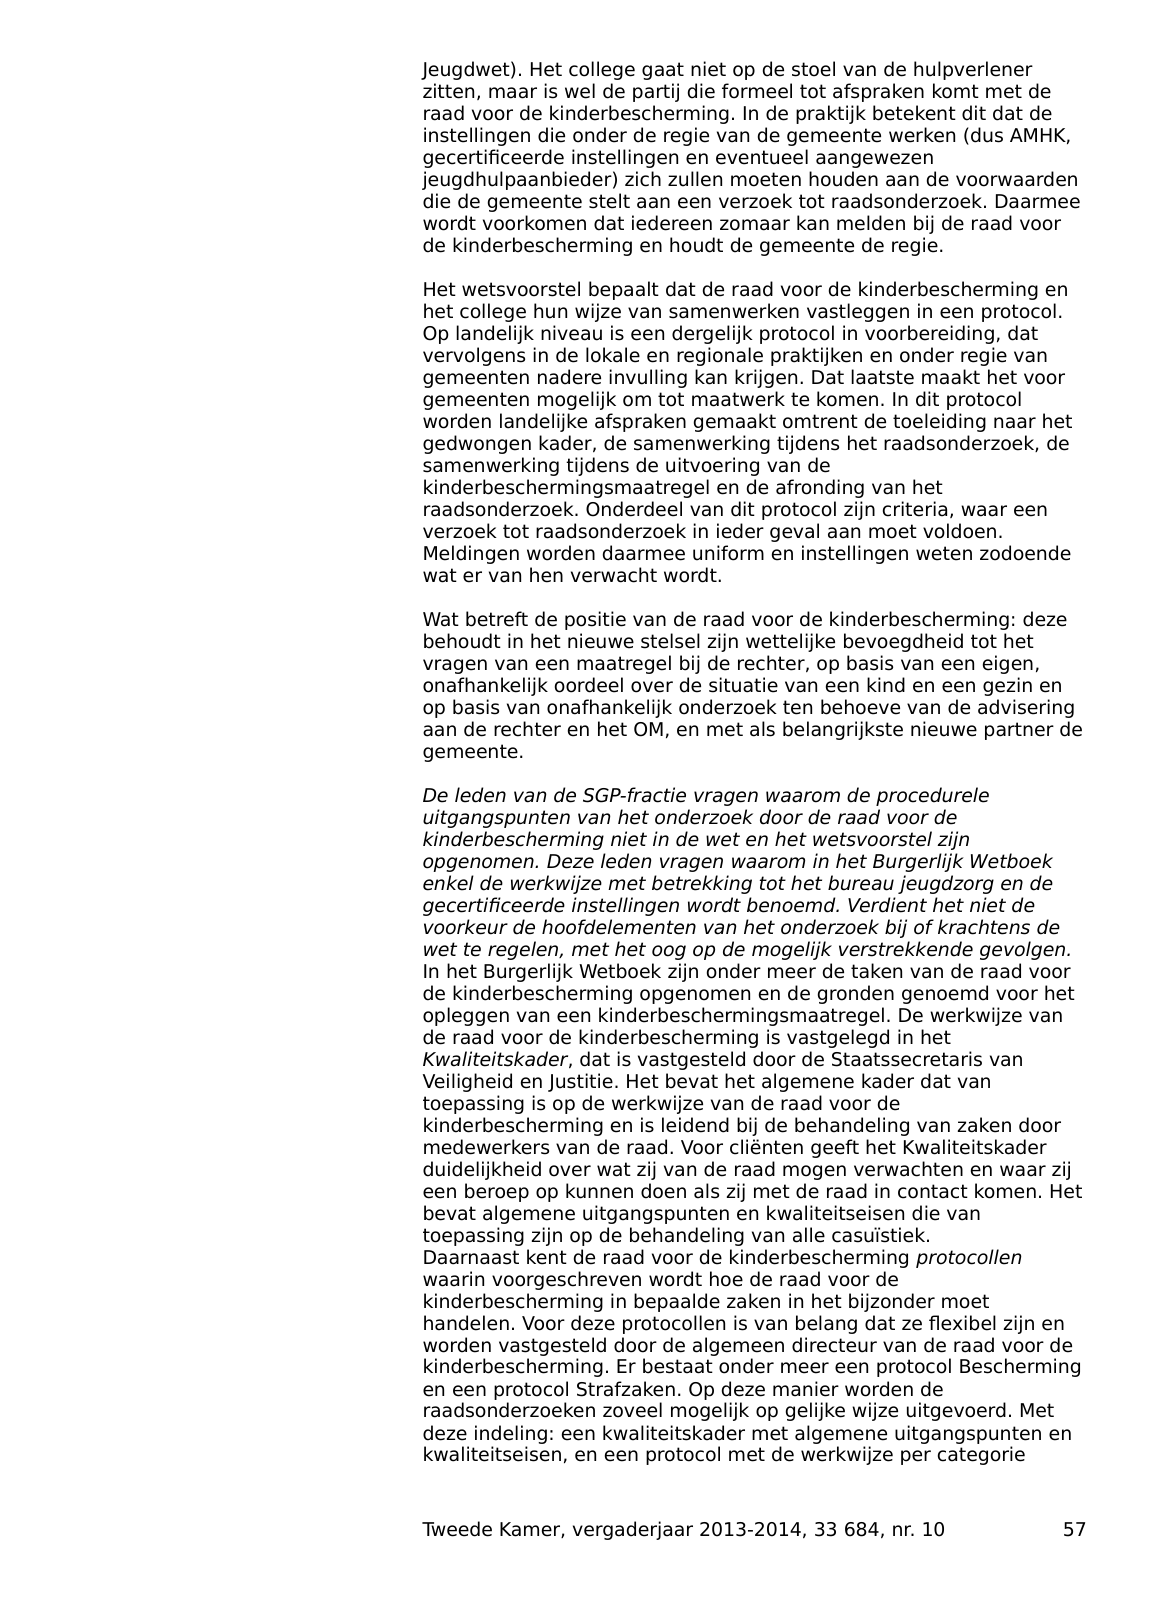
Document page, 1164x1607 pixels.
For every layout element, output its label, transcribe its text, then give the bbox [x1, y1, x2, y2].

text De leden van de SGP-fractie vragen waarom de procedurele uitgangspunten van het onderzoek door de raad voor de kinderbescherming niet in de wet en het wetsvoorstel zijn opgenomen. Deze leden vragen waarom in het Burgerlijk Wetboek enkel de werkwijze met betrekking tot het bureau jeugdzorg en de gecertificeerde instellingen wordt benoemd. Verdient het niet de voorkeur de hoofdelementen van het onderzoek bij of krachtens de wet te regelen, met het oog op de mogelijk verstrekkende gevolgen. [422, 785, 1087, 961]
text Daarnaast kent de raad voor de kinderbescherming protocollen waarin voorgeschreven wordt hoe de raad voor de kinderbescherming in bepaalde zaken in het bijzonder moet handelen. Voor deze protocollen is van belang dat ze flexibel zijn en worden vastgesteld door de algemeen directeur van de raad voor de kinderbescherming. Er bestaat onder meer een protocol Bescherming en een protocol Strafzaken. Op deze manier worden de raadsonderzoeken zoveel mogelijk op gelijke wijze uitgevoerd. Met deze indeling: een kwaliteitskader met algemene uitgangspunten en kwaliteitseisen, en een protocol met de werkwijze per categorie [422, 1247, 1087, 1466]
text Jeugdwet). Het college gaat niet op de stoel van de hulpverlener zitten, maar is wel de partij die formeel tot afspraken komt met de raad voor de kinderbescherming. In de praktijk betekent dit dat de instellingen die onder de regie van de gemeente werken (dus AMHK, gecertificeerde instellingen en eventueel aangewezen jeugdhulpaanbieder) zich zullen moeten houden aan de voorwaarden die de gemeente stelt aan een verzoek tot raadsonderzoek. Daarmee wordt voorkomen dat iedereen zomaar kan melden bij de raad voor de kinderbescherming en houdt de gemeente de regie. [422, 59, 1087, 257]
text In het Burgerlijk Wetboek zijn onder meer de taken van de raad voor de kinderbescherming opgenomen en de gronden genoemd voor het opleggen van een kinderbeschermingsmaatregel. De werkwijze van de raad voor de kinderbescherming is vastgelegd in het Kwaliteitskader, dat is vastgesteld door de Staatssecretaris van Veiligheid en Justitie. Het bevat het algemene kader dat van toepassing is op de werkwijze van de raad voor de kinderbescherming en is leidend bij de behandeling van zaken door medewerkers van de raad. Voor cliënten geeft het Kwaliteitskader duidelijkheid over wat zij van de raad mogen verwachten en waar zij een beroep op kunnen doen als zij met de raad in contact komen. Het bevat algemene uitgangspunten en kwaliteitseisen die van toepassing zijn op de behandeling van alle casuïstiek. [422, 961, 1087, 1247]
text Wat betreft de positie van de raad voor de kinderbescherming: deze behoudt in het nieuwe stelsel zijn wettelijke bevoegdheid tot het vragen van een maatregel bij de rechter, op basis van een eigen, onafhankelijk oordeel over de situatie van een kind en een gezin en op basis van onafhankelijk onderzoek ten behoeve van de advisering aan de rechter en het OM, en met als belangrijkste nieuwe partner de gemeente. [422, 609, 1087, 763]
text Het wetsvoorstel bepaalt dat de raad voor de kinderbescherming en het college hun wijze van samenwerken vastleggen in een protocol. Op landelijk niveau is een dergelijk protocol in voorbereiding, dat vervolgens in de lokale en regionale praktijken en onder regie van gemeenten nadere invulling kan krijgen. Dat laatste maakt het voor gemeenten mogelijk om tot maatwerk te komen. In dit protocol worden landelijke afspraken gemaakt omtrent de toeleiding naar het gedwongen kader, de samenwerking tijdens het raadsonderzoek, de samenwerking tijdens de uitvoering van de kinderbeschermingsmaatregel en de afronding van het raadsonderzoek. Onderdeel van dit protocol zijn criteria, waar een verzoek tot raadsonderzoek in ieder geval aan moet voldoen. Meldingen worden daarmee uniform en instellingen weten zodoende wat er van hen verwacht wordt. [422, 279, 1087, 587]
